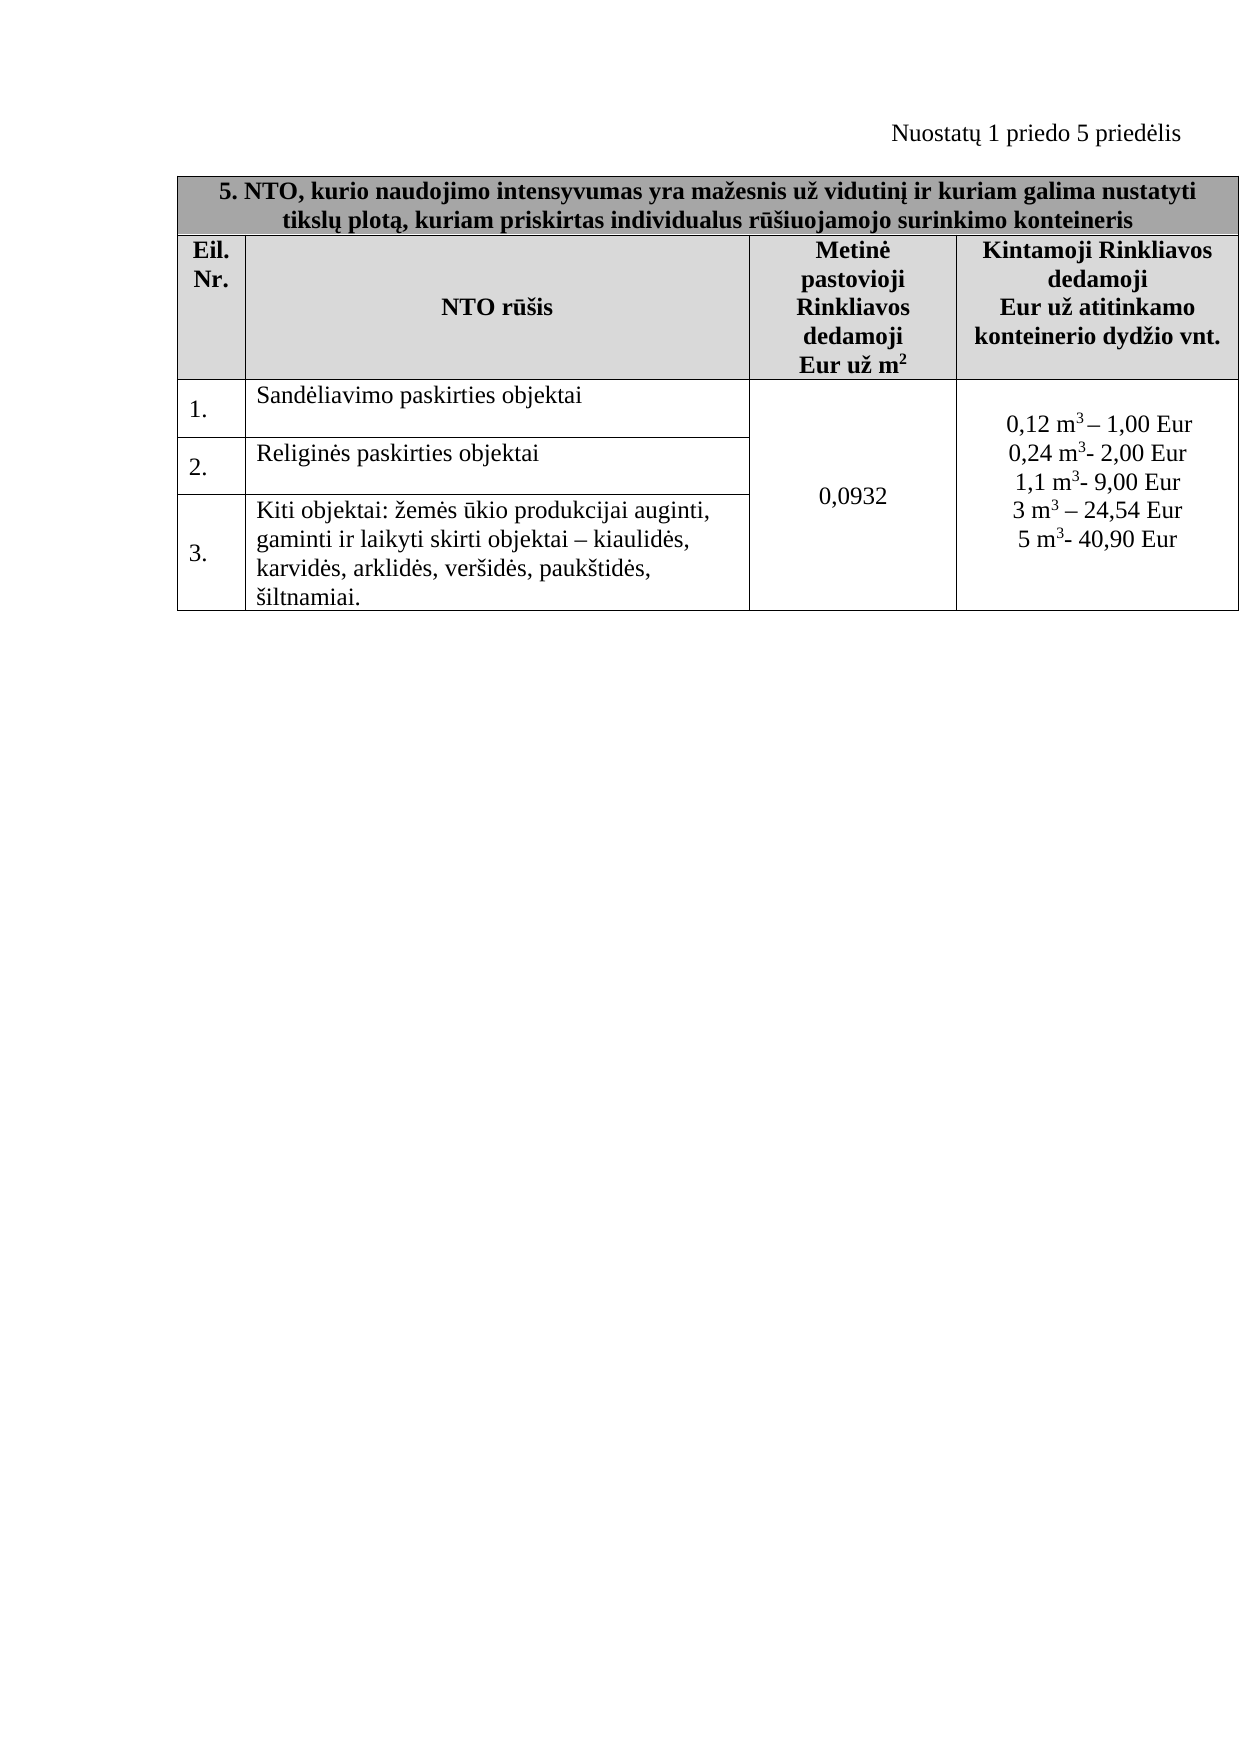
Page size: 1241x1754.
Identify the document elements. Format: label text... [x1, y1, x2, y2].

text Nuostatų 1 priedo 5 priedėlis [824, 118, 1181, 147]
table_cell Religinės paskirties objektai [246, 438, 749, 494]
table_header 5. NTO, kurio naudojimo intensyvumas yra mažesnis už vidutinį ir kuriam galima nustatyti tikslų plotą, kuriam priskirtas individualus rūšiuojamojo surinkimo konteineris [178, 177, 1238, 234]
table_cell Metinė pastovioji Rinkliavos dedamoji Eur už m2 [750, 236, 956, 379]
table_cell 1. [178, 380, 245, 437]
table_cell Kiti objektai: žemės ūkio produkcijai auginti, gaminti ir laikyti skirti objektai – kiaulidės, karvidės, arklidės, veršidės, paukštidės, šiltnamiai. [246, 495, 749, 610]
table_cell Sandėliavimo paskirties objektai [246, 380, 749, 437]
table_cell NTO rūšis [246, 236, 749, 379]
table_cell 0,12 m3 – 1,00 Eur 0,24 m3- 2,00 Eur 1,1 m3- 9,00 Eur 3 m3 – 24,54 Eur 5 m3- 40,90 Eur [957, 380, 1238, 610]
table_cell Kintamoji Rinkliavos dedamoji Eur už atitinkamo konteinerio dydžio vnt. [957, 236, 1238, 379]
table_cell 3. [178, 495, 245, 610]
table_cell Eil. Nr. [178, 236, 245, 379]
table_cell 2. [178, 438, 245, 494]
table_cell 0,0932 [750, 380, 956, 610]
